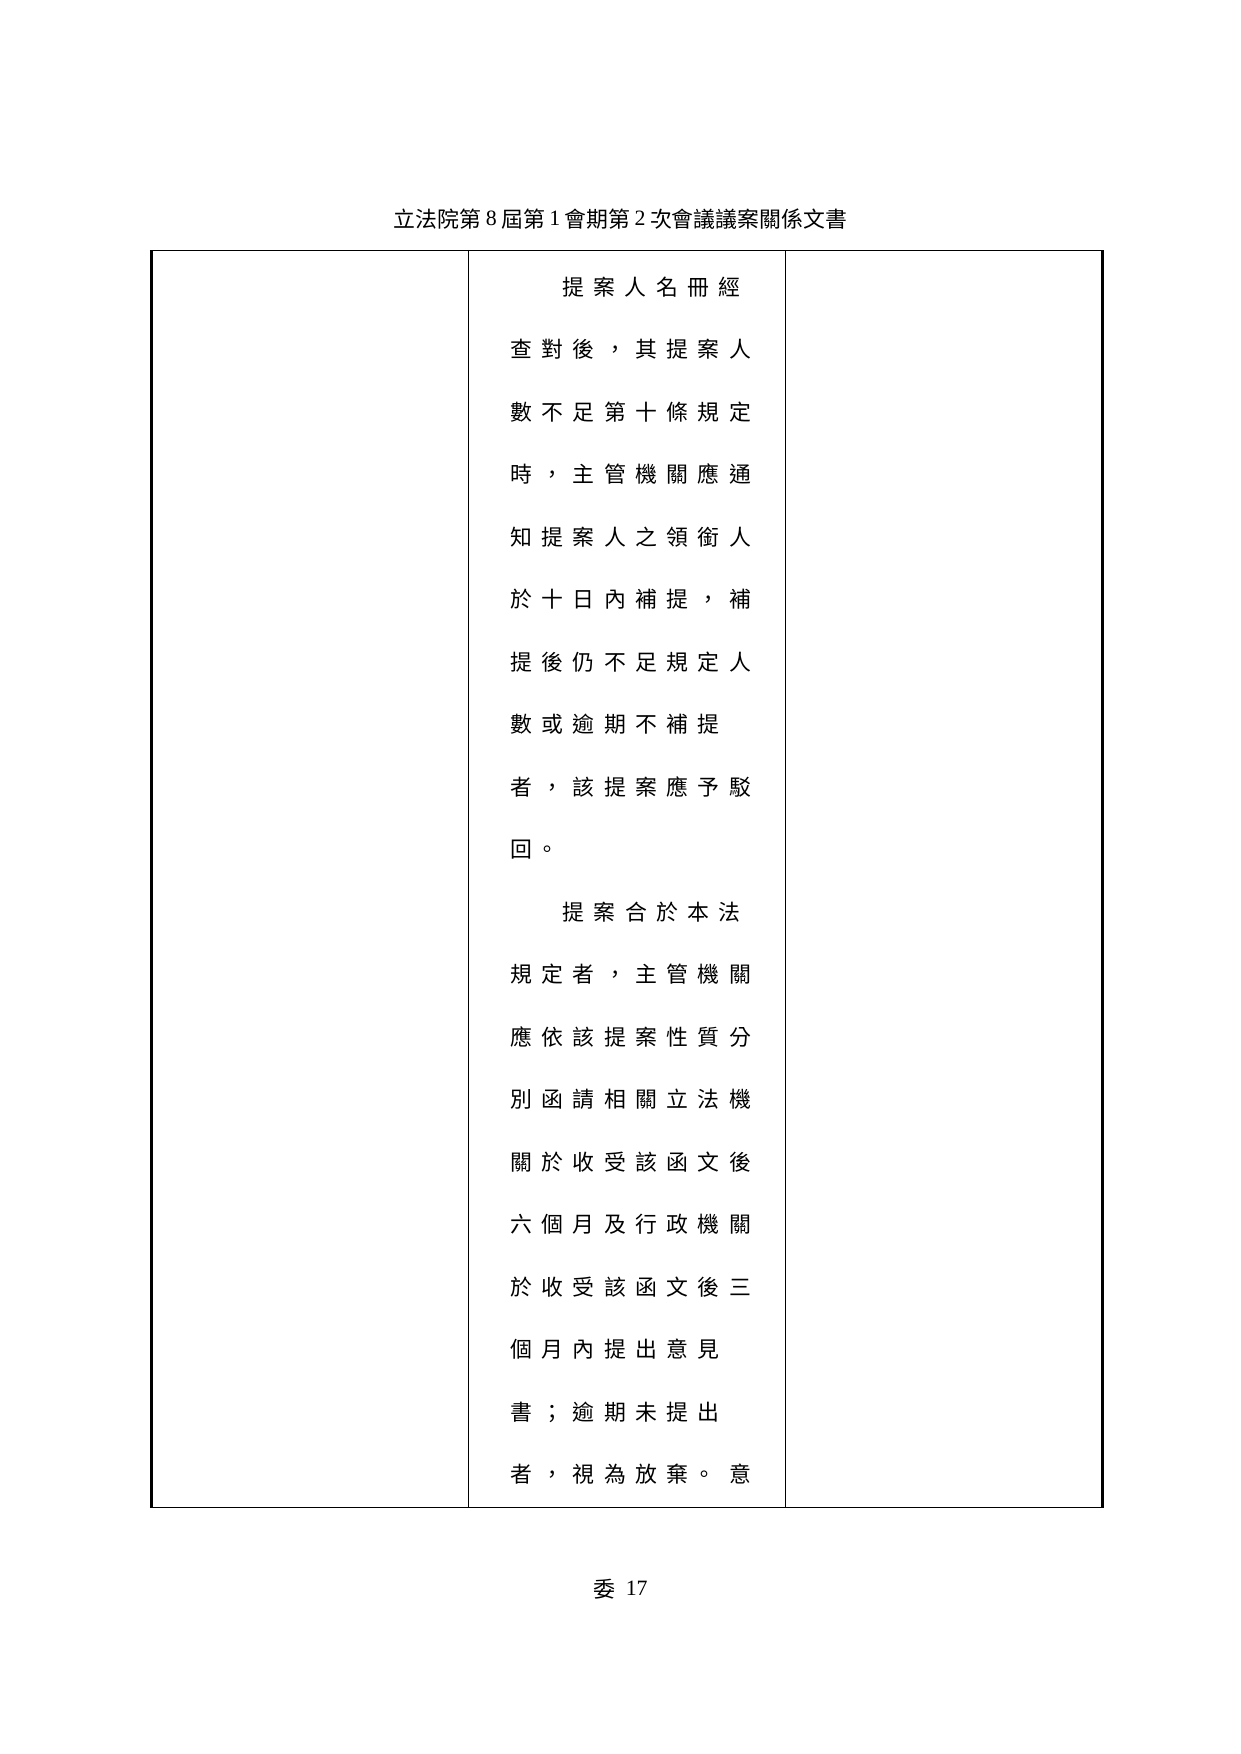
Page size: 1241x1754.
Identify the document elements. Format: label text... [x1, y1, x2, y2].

table_cell [786, 251, 1101, 1507]
table_cell 第十四條 主管機關於收到公民投票提案，經審查有下列情事之一者，應於十五日內予以駁回： 一、提案不合第九條規定者。 二、提案人有第十一條第二項規定之情事或未簽名、蓋章，經刪除後致提案人數不足者。 三、提案有第三十三條規定之情事者。 四、提案內容相互矛盾或顯有錯誤，致不能瞭解其提案真意者。 公民投票案經審查無前項各款情事者，主管機關應將該提案送請各該審議委員會認定，該審議委員會應於三十日內將認定結果通知主管機關。 公民投票案經前項審議委員會認定不合規定者，主管機關應予駁回；合於規定者應函請戶政機關於十五日內查對提案人。 戶政機關應依據戶籍登記資料查對提案人名冊，有下列情事之一者，應予刪除： 一、提案人不合第八條規定資格者。 二、提案人姓名、戶籍地址書寫錯誤或不明者。 三、提案人未填具本人國民身分證統一編號或有錯誤、不明者。 四、提案人提案，有偽造情事者。 提案人名冊經查對後，其提案人數不足第十條規定時，主管機關應通知提案人之領銜人於十日內補提，補提後仍不足規定人數或逾期不補提者，該提案應予駁回。 提案合於本法規定者，主管機關應依該提案性質分別函請相關立法機關於收受該函文後六個月及行政機關於收受該函文後三個月內提出意見書；逾期未提出者，視為放棄。意見書以三千字為限，超過字數者，其超過部分，不予公告及刊登公報。主管機關彙集相關機關意見書後，應即移送各該選舉委員會。 主管機關除依前項規定分函相關機關外，應將提案移送各該選舉委員會辦理公民投票事項。 選舉委員會收到提案後，應通知提案人之領銜人於十日內向各該選舉委員會領取連署人名冊格式，自行印製，徵求連署；逾期未領取者，視為放棄連署。 [469, 251, 785, 1507]
table_cell [153, 251, 468, 1507]
